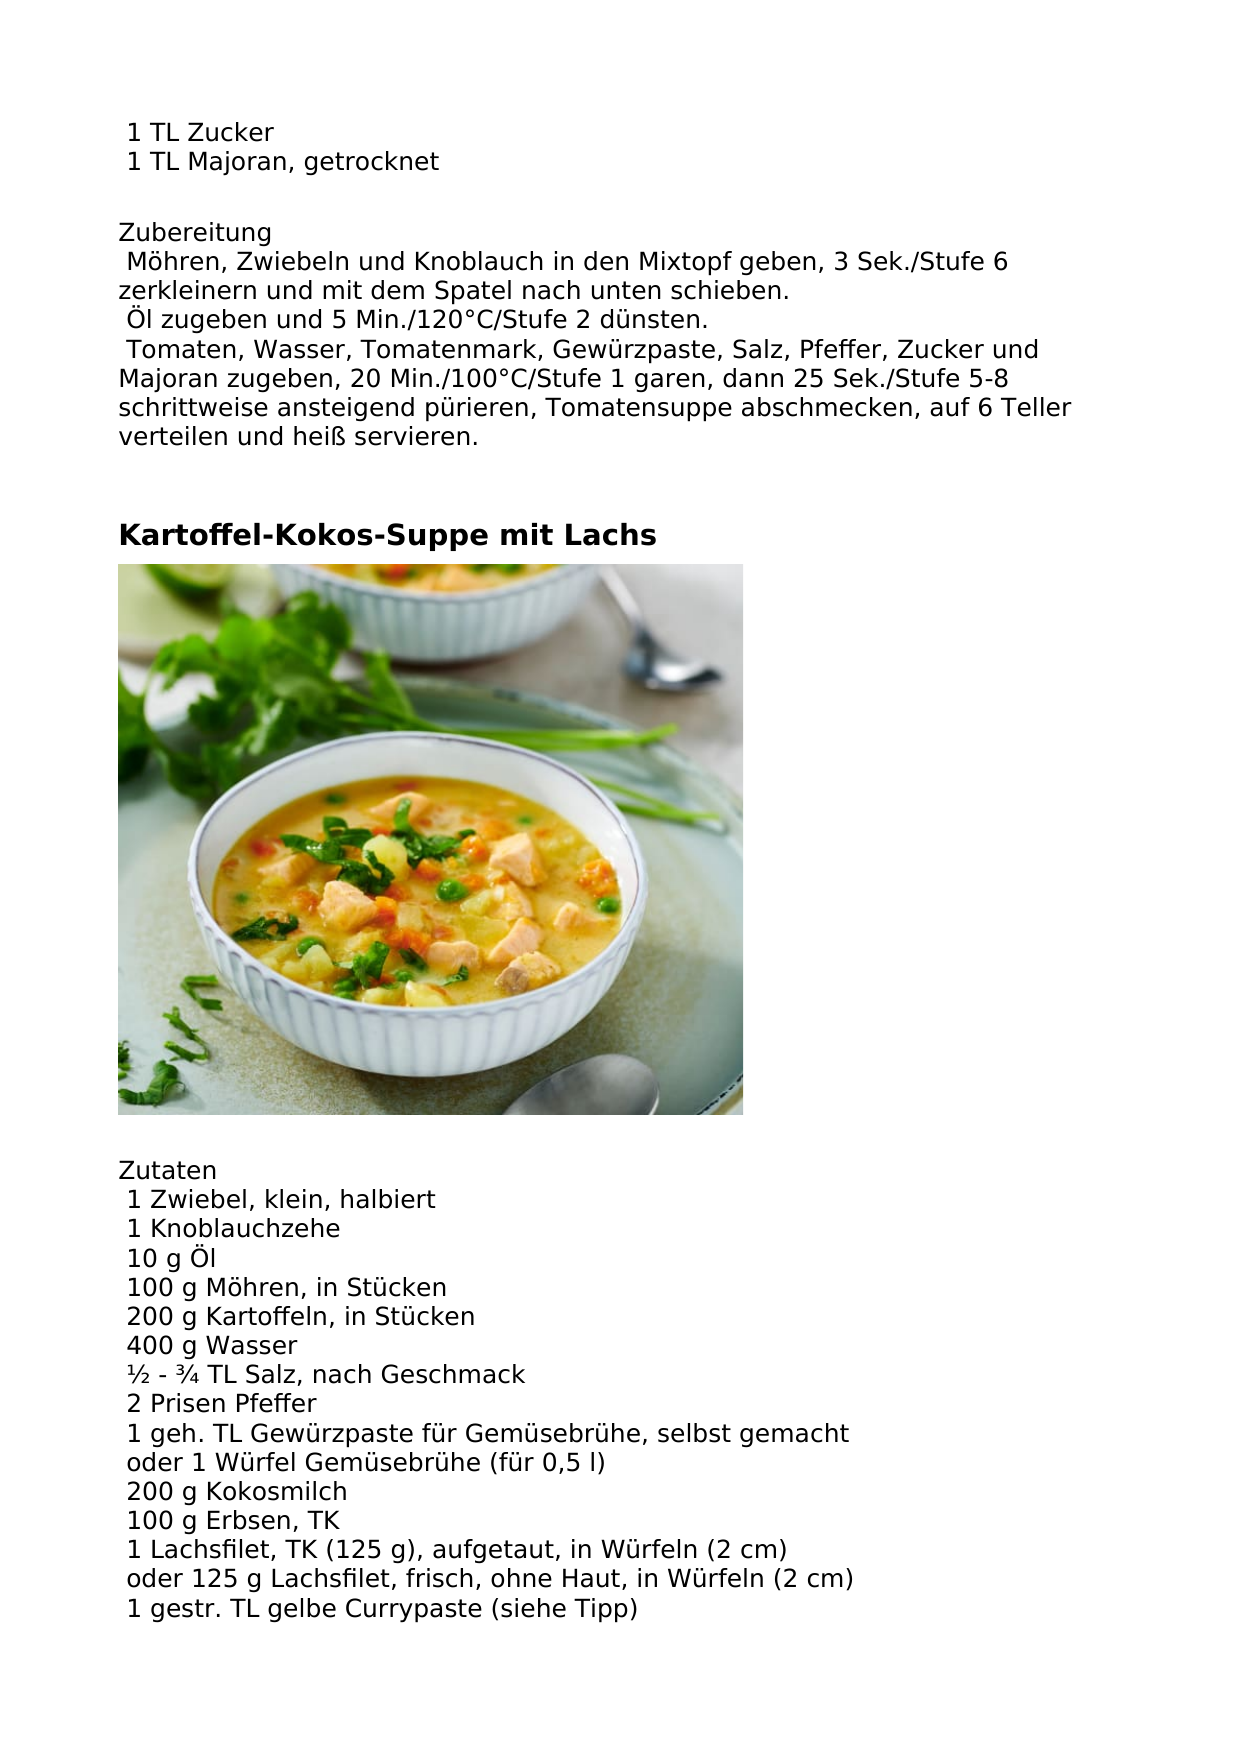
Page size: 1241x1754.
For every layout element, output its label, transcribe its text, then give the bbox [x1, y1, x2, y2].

subtitle Kartoffel-Kokos-Suppe mit Lachs [118, 518, 1122, 552]
text 1 TL Zucker 1 TL Majoran, getrocknet [118, 118, 1122, 206]
text Zubereitung Möhren, Zwiebeln und Knoblauch in den Mixtopf geben, 3 Sek./Stufe 6 zerkleinern und mit dem Spatel nach unten schieben. Öl zugeben und 5 Min./120°C/Stufe 2 dünsten. Tomaten, Wasser, Tomatenmark, Gewürzpaste, Salz, Pfeffer, Zucker und Majoran zugeben, 20 Min./100°C/Stufe 1 garen, dann 25 Sek./Stufe 5-8 schrittweise ansteigend pürieren, Tomatensuppe abschmecken, auf 6 Teller verteilen und heiß servieren. [118, 218, 1122, 481]
picture [118, 564, 744, 1115]
text Zutaten 1 Zwiebel, klein, halbiert 1 Knoblauchzehe 10 g Öl 100 g Möhren, in Stücken 200 g Kartoffeln, in Stücken 400 g Wasser ½ - ¾ TL Salz, nach Geschmack 2 Prisen Pfeffer 1 geh. TL Gewürzpaste für Gemüsebrühe, selbst gemacht oder 1 Würfel Gemüsebrühe (für 0,5 l) 200 g Kokosmilch 100 g Erbsen, TK 1 Lachsfilet, TK (125 g), aufgetaut, in Würfeln (2 cm) oder 125 g Lachsfilet, frisch, ohne Haut, in Würfeln (2 cm) 1 gestr. TL gelbe Currypaste (siehe Tipp) [118, 1156, 1122, 1623]
